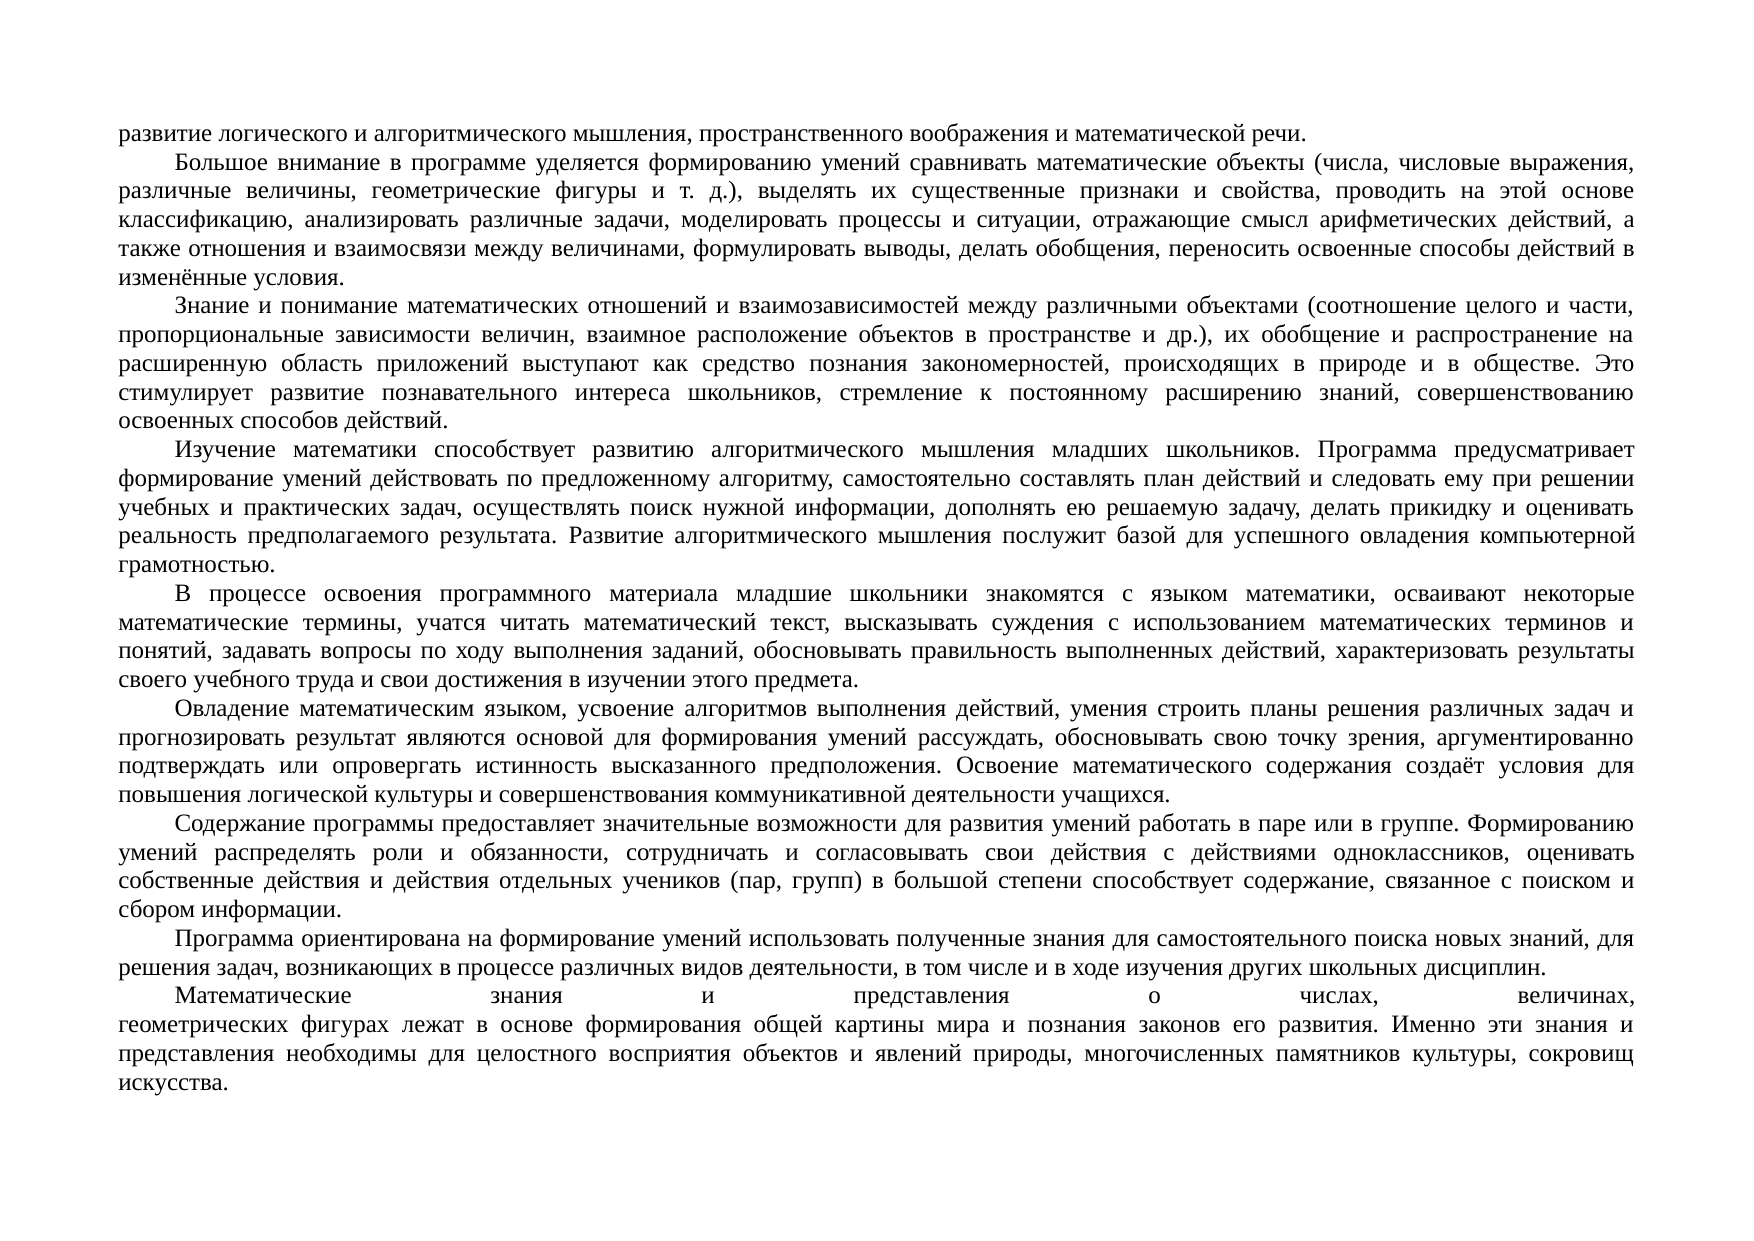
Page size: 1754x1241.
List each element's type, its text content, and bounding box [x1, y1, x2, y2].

text Большое внимание в программе уделяется формированию умений сравнивать математические объекты (числа, числовые выражения, различные величины, геометрические фигуры и т. д.), выделять их существенные признаки и свойства, проводить на этой основе классификацию, анализировать различные задачи, моделировать процессы и ситуации, отражающие смысл арифметических действий, а также отношения и взаимосвязи между величинами, формулировать выводы, делать обобщения, переносить освоенные способы действий в изменённые условия. [118, 147, 1636, 291]
text Математические знания и представления о числах, величинах, геометрических фигурах лежат в основе формирования общей картины мира и познания законов его развития. Именно эти знания и представления необходимы для целостного восприятия объектов и явлений природы, многочисленных памятников культуры, сокровищ искусства. [118, 981, 1636, 1096]
text Овладение математическим языком, усвоение алгоритмов выполнения действий, умения строить планы решения различных задач и прогнозировать результат являются основой для формирования умений рассуждать, обосновывать свою точку зрения, аргументированно подтверждать или опровергать истинность высказанного предположения. Освоение математического содержания создаёт условия для повышения логической культуры и совершенствования коммуникативной деятельности учащихся. [118, 693, 1636, 808]
text развитие логического и алгоритмического мышления, пространственного воображения и математической речи. [118, 118, 1636, 147]
text Программа ориентирована на формирование умений использовать полученные знания для самостоятельного поиска новых знаний, для решения задач, возникающих в процессе различных видов деятельности, в том числе и в ходе изучения других школьных дисциплин. [118, 923, 1636, 981]
text Знание и понимание математических отношений и взаимозависимостей между различными объектами (соотношение целого и части, пропорциональные зависимости величин, взаимное расположение объектов в пространстве и др.), их обобщение и распространение на расширенную область приложений выступают как средство познания закономерностей, происходящих в природе и в обществе. Это стимулирует развитие познавательного интереса школьников, стремление к постоянному расширению знаний, совершенствованию освоенных способов действий. [118, 291, 1636, 434]
text Содержание программы предоставляет значительные возможности для развития умений работать в паре или в группе. Формированию умений распределять роли и обязанности, сотрудничать и согласовывать свои действия с действиями одноклассников, оценивать собственные действия и действия отдельных учеников (пар, групп) в большой степени способствует содержание, связанное с поиском и сбором информации. [118, 808, 1636, 923]
text Изучение математики способствует развитию алгоритмического мышления младших школьников. Программа предусматривает формирование умений действовать по предложенному алгоритму, самостоятельно составлять план действий и следовать ему при решении учебных и практических задач, осуществлять поиск нужной информации, дополнять ею решаемую задачу, делать прикидку и оценивать реальность предполагаемого результата. Развитие алгоритмического мышления послужит базой для успешного овладения компьютерной грамотностью. [118, 434, 1636, 578]
text В процессе освоения программного материала младшие школьники знакомятся с языком математики, осваивают некоторые математические термины, учатся читать математический текст, высказывать суждения с использованием математических терминов и понятий, задавать вопросы по ходу выполнения заданий, обосновывать правильность выполненных действий, характеризовать результаты своего учебного труда и свои достижения в изучении этого предмета. [118, 578, 1636, 693]
